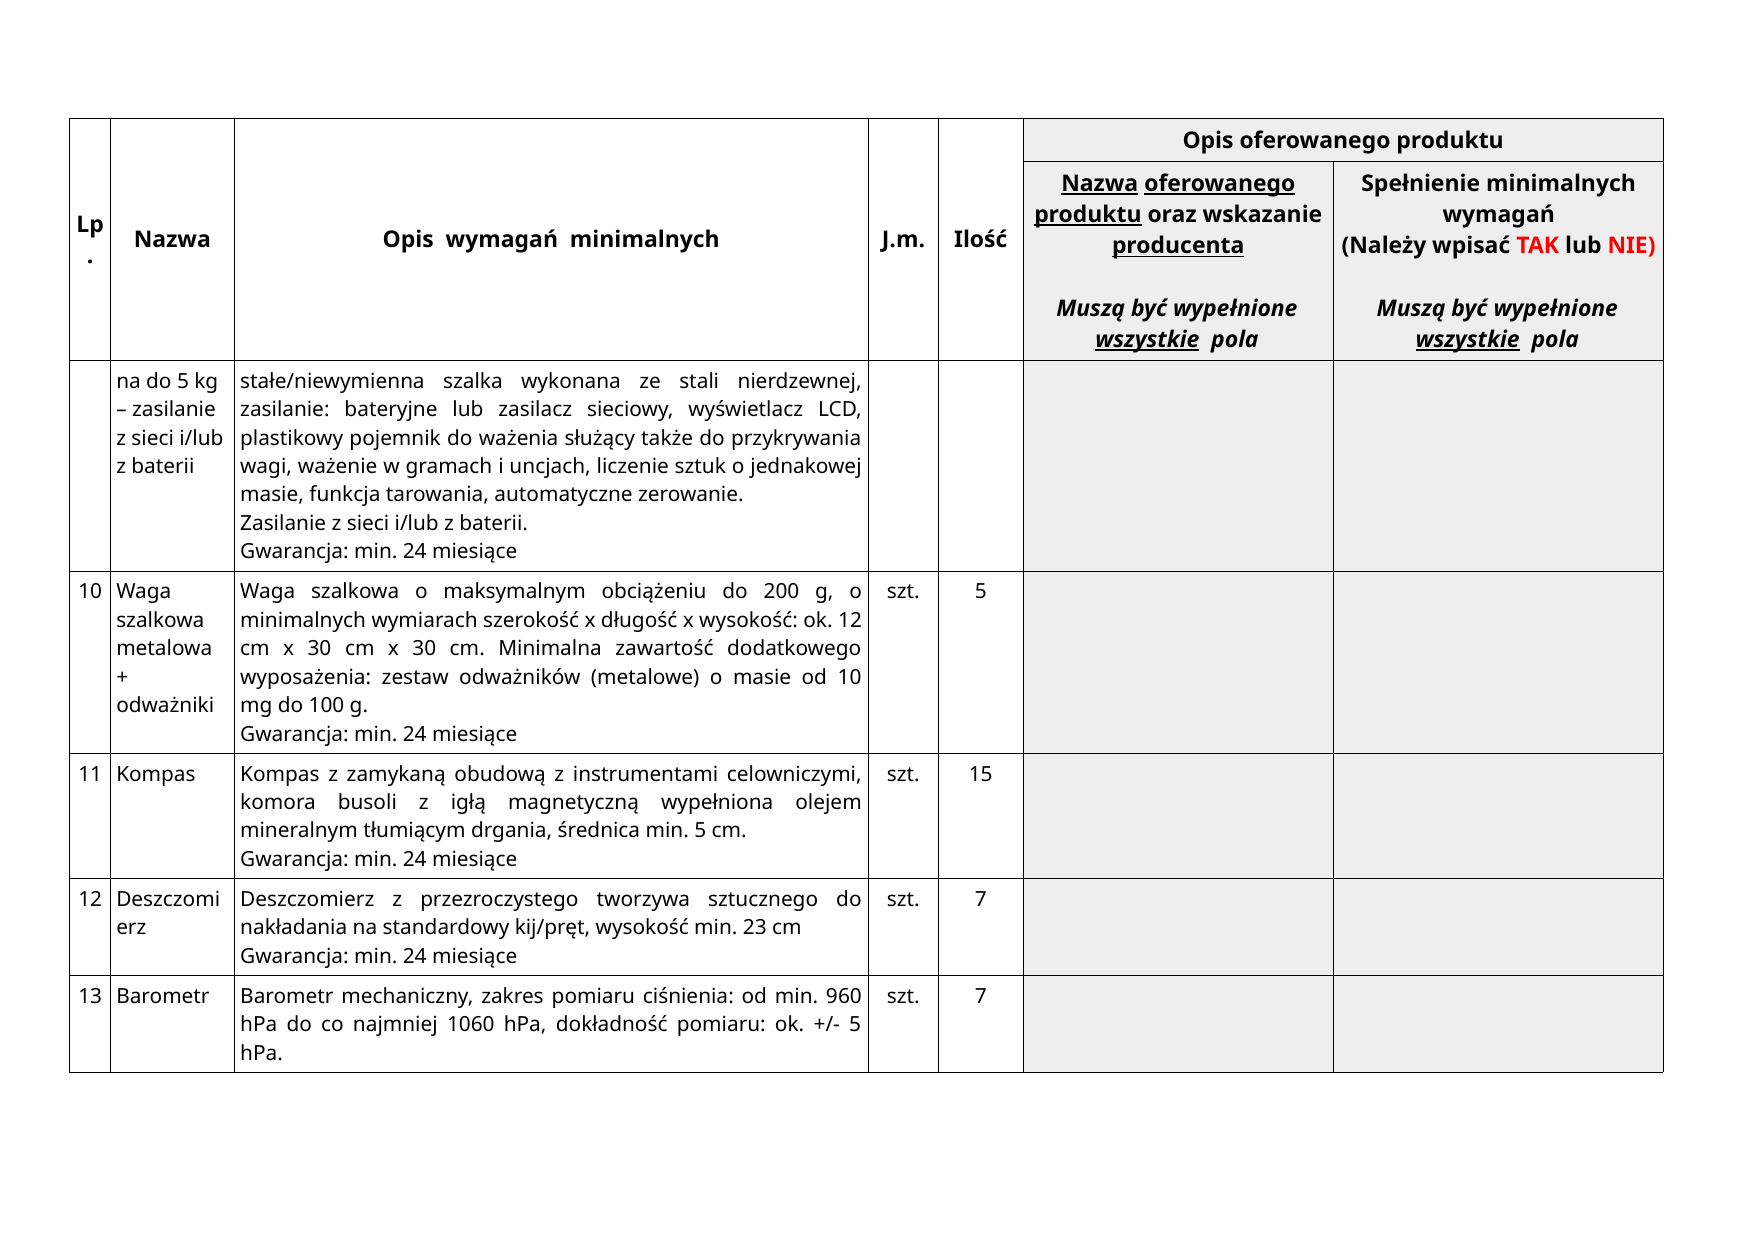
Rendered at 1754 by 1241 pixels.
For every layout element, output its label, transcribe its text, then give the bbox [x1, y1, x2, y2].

table_cell 5 [939, 572, 1023, 753]
table_cell Waga szalkowa metalowa + odważniki [111, 572, 234, 753]
table_cell stałe/niewymienna szalka wykonana ze stali nierdzewnej, zasilanie: bateryjne lub zasilacz sieciowy, wyświetlacz LCD, plastikowy pojemnik do ważenia służący także do przykrywania wagi, ważenie w gramach i uncjach, liczenie sztuk o jednakowej masie, funkcja tarowania, automatyczne zerowanie. Zasilanie z sieci i/lub z baterii. Gwarancja: min. 24 miesiące [235, 361, 868, 571]
table_cell na do 5 kg – zasilanie z sieci i/lub z baterii [111, 361, 234, 571]
table_cell [1334, 879, 1663, 975]
table_cell Barometr [111, 976, 234, 1072]
table_cell 10 [70, 572, 110, 753]
table_header Lp. [70, 119, 110, 360]
table_cell Nazwa oferowanego produktu oraz wskazanie producenta Muszą być wypełnione wszystkie pola [1024, 162, 1333, 360]
table_cell Kompas z zamykaną obudową z instrumentami celowniczymi, komora busoli z igłą magnetyczną wypełniona olejem mineralnym tłumiącym drgania, średnica min. 5 cm. Gwarancja: min. 24 miesiące [235, 754, 868, 878]
table_cell [1024, 572, 1333, 753]
table_header Ilość [939, 119, 1023, 360]
table_cell [70, 361, 110, 571]
table_cell Deszczomierz z przezroczystego tworzywa sztucznego do nakładania na standardowy kij/pręt, wysokość min. 23 cm Gwarancja: min. 24 miesiące [235, 879, 868, 975]
table_cell [1334, 754, 1663, 878]
table_cell Deszczomierz [111, 879, 234, 975]
table_cell [1334, 572, 1663, 753]
table_cell szt. [869, 879, 938, 975]
table_cell [869, 361, 938, 571]
table_header Opis oferowanego produktu [1024, 119, 1663, 161]
table_cell [1024, 361, 1333, 571]
table_cell [1024, 754, 1333, 878]
table_cell [939, 361, 1023, 571]
table_cell 7 [939, 879, 1023, 975]
table_cell szt. [869, 976, 938, 1072]
table_cell Barometr mechaniczny, zakres pomiaru ciśnienia: od min. 960 hPa do co najmniej 1060 hPa, dokładność pomiaru: ok. +/- 5 hPa. [235, 976, 868, 1072]
table_cell [1334, 361, 1663, 571]
table_cell Waga szalkowa o maksymalnym obciążeniu do 200 g, o minimalnych wymiarach szerokość x długość x wysokość: ok. 12 cm x 30 cm x 30 cm. Minimalna zawartość dodatkowego wyposażenia: zestaw odważników (metalowe) o masie od 10 mg do 100 g. Gwarancja: min. 24 miesiące [235, 572, 868, 753]
table_cell 11 [70, 754, 110, 878]
table_cell 7 [939, 976, 1023, 1072]
table_cell 15 [939, 754, 1023, 878]
table_cell szt. [869, 754, 938, 878]
table_cell Spełnienie minimalnych wymagań (Należy wpisać TAK lub NIE) Muszą być wypełnione wszystkie pola [1334, 162, 1663, 360]
table_header J.m. [869, 119, 938, 360]
table_header Nazwa [111, 119, 234, 360]
table_cell szt. [869, 572, 938, 753]
table_cell [1024, 879, 1333, 975]
table_header Opis wymagań minimalnych [235, 119, 868, 360]
table_cell Kompas [111, 754, 234, 878]
table_cell [1024, 976, 1333, 1072]
table_cell 13 [70, 976, 110, 1072]
table_cell [1334, 976, 1663, 1072]
table_cell 12 [70, 879, 110, 975]
